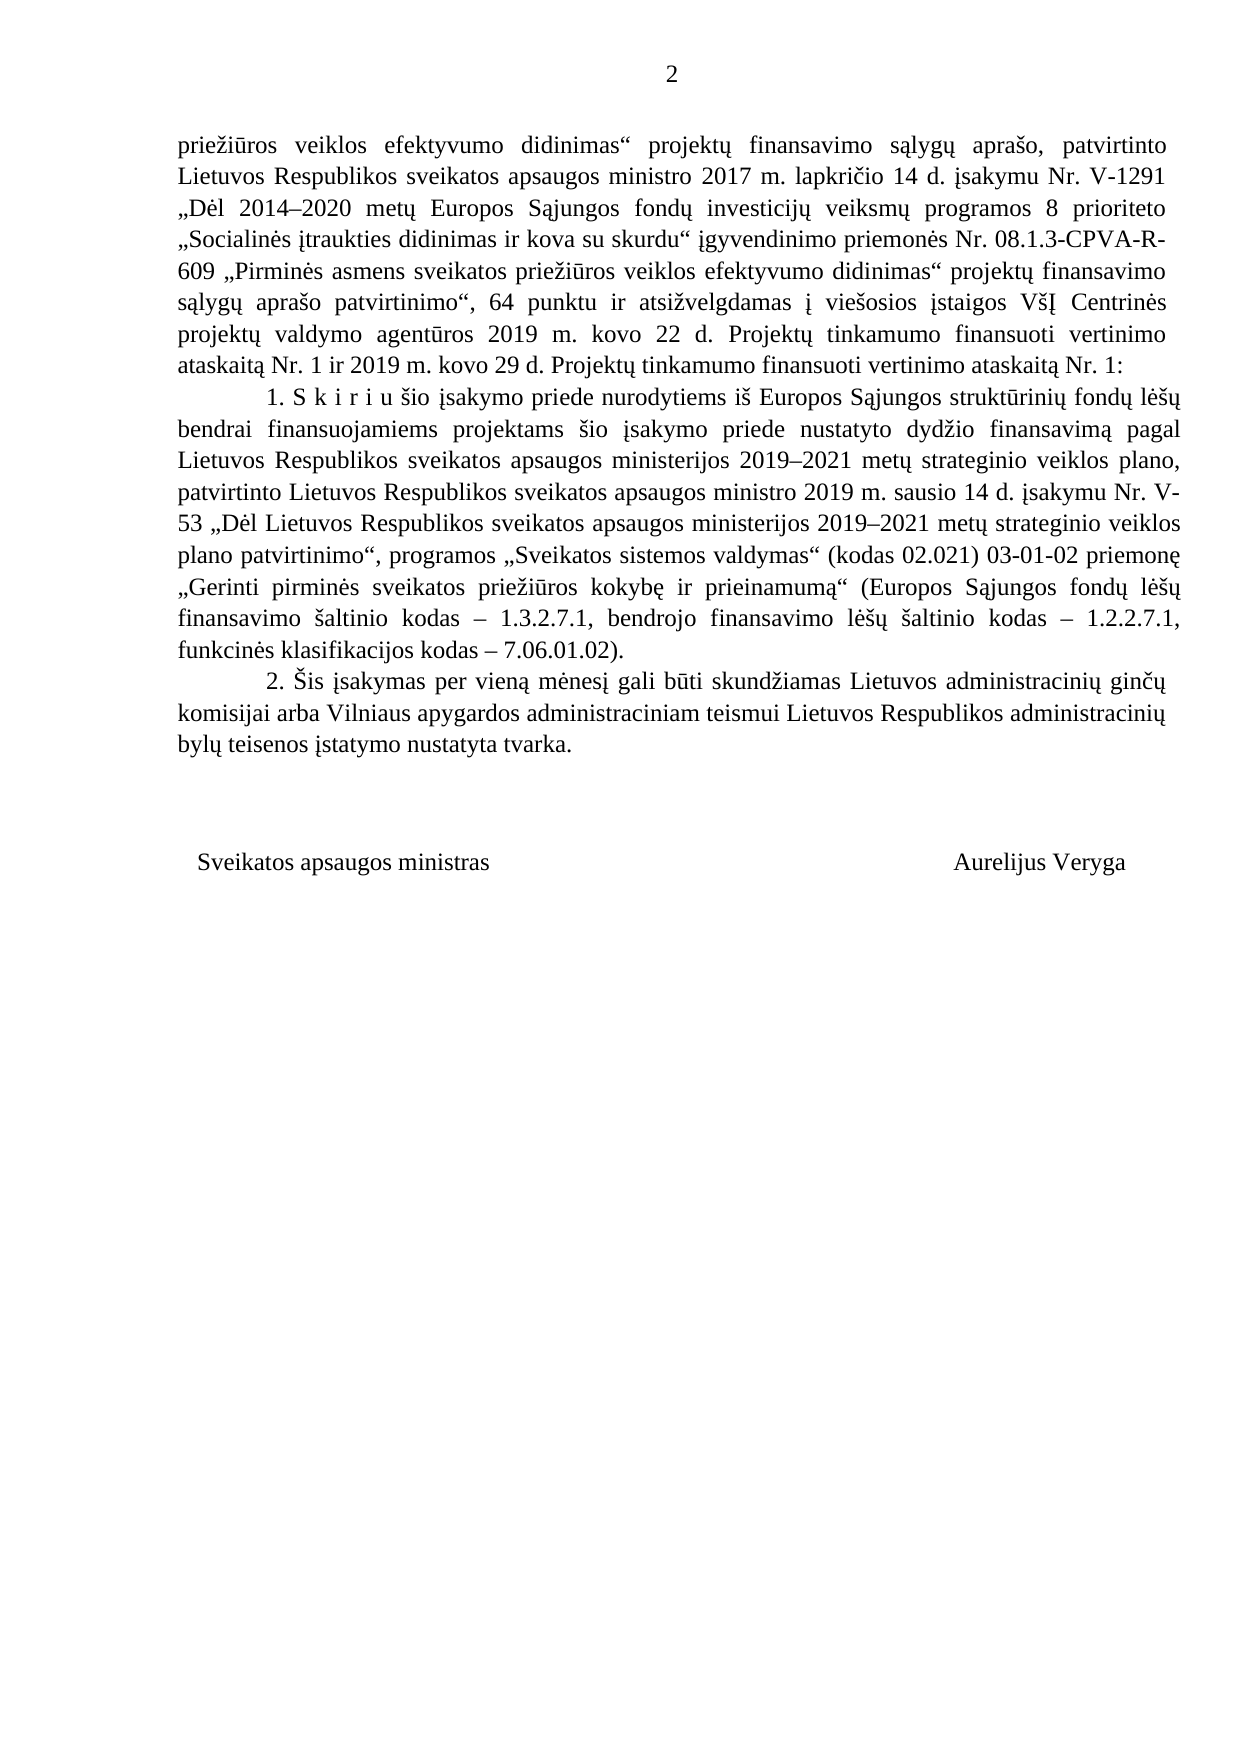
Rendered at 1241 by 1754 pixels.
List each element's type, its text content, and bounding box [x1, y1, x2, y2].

text 1. S k i r i u šio įsakymo priede nurodytiems iš Europos Sąjungos struktūrinių fondų lėšų bendrai finansuojamiems projektams šio įsakymo priede nustatyto dydžio finansavimą pagal Lietuvos Respublikos sveikatos apsaugos ministerijos 2019–2021 metų strateginio veiklos plano, patvirtinto Lietuvos Respublikos sveikatos apsaugos ministro 2019 m. sausio 14 d. įsakymu Nr. V-53 „Dėl Lietuvos Respublikos sveikatos apsaugos ministerijos 2019–2021 metų strateginio veiklos plano patvirtinimo“, programos „Sveikatos sistemos valdymas“ (kodas 02.021) 03-01-02 priemonę „Gerinti pirminės sveikatos priežiūros kokybę ir prieinamumą“ (Europos Sąjungos fondų lėšų finansavimo šaltinio kodas – 1.3.2.7.1, bendrojo finansavimo lėšų šaltinio kodas – 1.2.2.7.1, funkcinės klasifikacijos kodas – 7.06.01.02). [177, 382, 1181, 663]
text Sveikatos apsaugos ministras Aurelijus Veryga [177, 847, 1152, 876]
text priežiūros veiklos efektyvumo didinimas“ projektų finansavimo sąlygų aprašo, patvirtinto Lietuvos Respublikos sveikatos apsaugos ministro 2017 m. lapkričio 14 d. įsakymu Nr. V-1291 „Dėl 2014–2020 metų Europos Sąjungos fondų investicijų veiksmų programos 8 prioriteto „Socialinės įtraukties didinimas ir kova su skurdu“ įgyvendinimo priemonės Nr. 08.1.3-CPVA-R-609 „Pirminės asmens sveikatos priežiūros veiklos efektyvumo didinimas“ projektų finansavimo sąlygų aprašo patvirtinimo“, 64 punktu ir atsižvelgdamas į viešosios įstaigos VšĮ Centrinės projektų valdymo agentūros 2019 m. kovo 22 d. Projektų tinkamumo finansuoti vertinimo ataskaitą Nr. 1 ir 2019 m. kovo 29 d. Projektų tinkamumo finansuoti vertinimo ataskaitą Nr. 1: [177, 130, 1167, 379]
text 2. Šis įsakymas per vieną mėnesį gali būti skundžiamas Lietuvos administracinių ginčų komisijai arba Vilniaus apygardos administraciniam teismui Lietuvos Respublikos administracinių bylų teisenos įstatymo nustatyta tvarka. [177, 666, 1167, 758]
